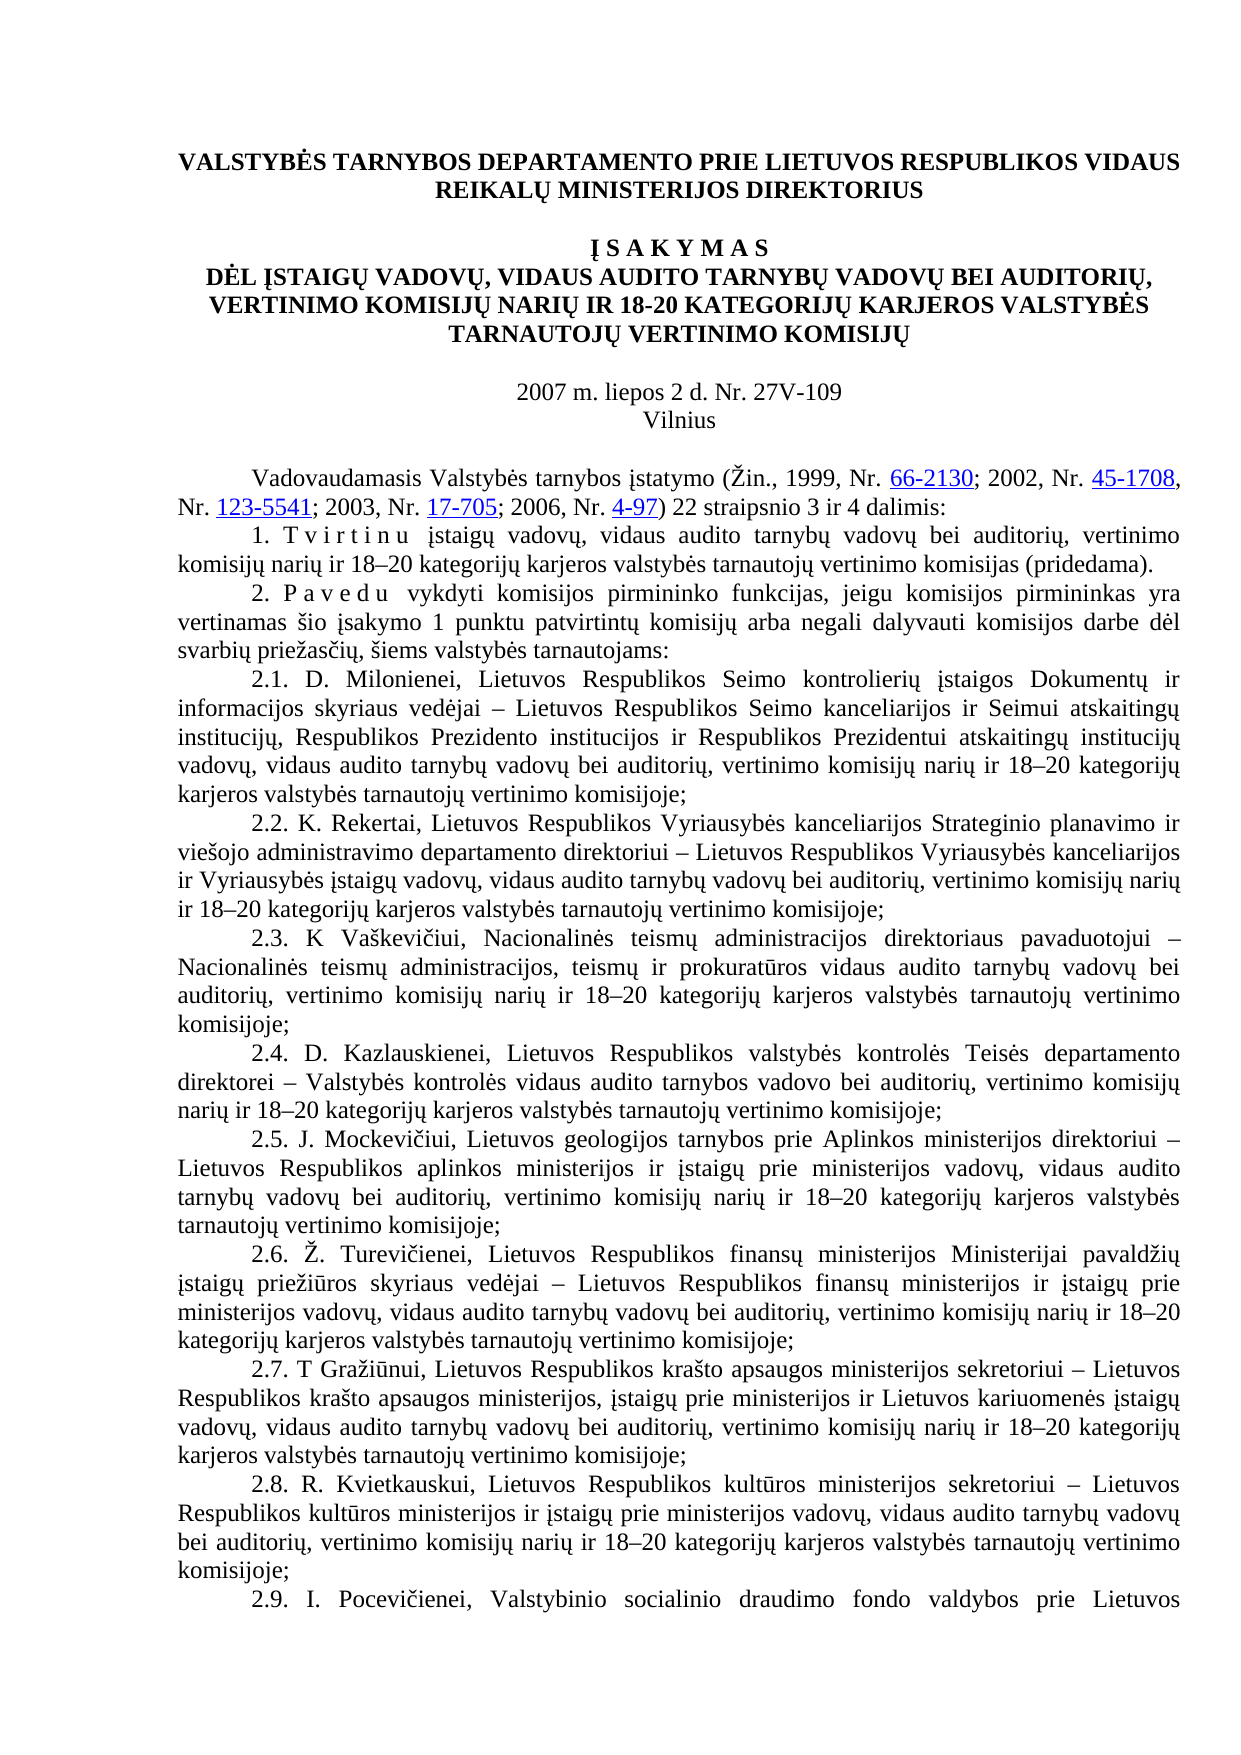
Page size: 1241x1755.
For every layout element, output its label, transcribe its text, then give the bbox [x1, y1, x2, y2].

text 2.2. K. Rekertai, Lietuvos Respublikos Vyriausybės kanceliarijos Strateginio planavimo ir viešojo administravimo departamento direktoriui – Lietuvos Respublikos Vyriausybės kanceliarijos ir Vyriausybės įstaigų vadovų, vidaus audito tarnybų vadovų bei auditorių, vertinimo komisijų narių ir 18–20 kategorijų karjeros valstybės tarnautojų vertinimo komisijoje; [177, 808, 1181, 923]
text 2.4. D. Kazlauskienei, Lietuvos Respublikos valstybės kontrolės Teisės departamento direktorei – Valstybės kontrolės vidaus audito tarnybos vadovo bei auditorių, vertinimo komisijų narių ir 18–20 kategorijų karjeros valstybės tarnautojų vertinimo komisijoje; [177, 1038, 1181, 1124]
text 2.1. D. Milonienei, Lietuvos Respublikos Seimo kontrolierių įstaigos Dokumentų ir informacijos skyriaus vedėjai – Lietuvos Respublikos Seimo kanceliarijos ir Seimui atskaitingų institucijų, Respublikos Prezidento institucijos ir Respublikos Prezidentui atskaitingų institucijų vadovų, vidaus audito tarnybų vadovų bei auditorių, vertinimo komisijų narių ir 18–20 kategorijų karjeros valstybės tarnautojų vertinimo komisijoje; [177, 664, 1181, 808]
text 2.5. J. Mockevičiui, Lietuvos geologijos tarnybos prie Aplinkos ministerijos direktoriui – Lietuvos Respublikos aplinkos ministerijos ir įstaigų prie ministerijos vadovų, vidaus audito tarnybų vadovų bei auditorių, vertinimo komisijų narių ir 18–20 kategorijų karjeros valstybės tarnautojų vertinimo komisijoje; [177, 1124, 1181, 1239]
text Vilnius [177, 406, 1181, 434]
text 2.6. Ž. Turevičienei, Lietuvos Respublikos finansų ministerijos Ministerijai pavaldžių įstaigų priežiūros skyriaus vedėjai – Lietuvos Respublikos finansų ministerijos ir įstaigų prie ministerijos vadovų, vidaus audito tarnybų vadovų bei auditorių, vertinimo komisijų narių ir 18–20 kategorijų karjeros valstybės tarnautojų vertinimo komisijoje; [177, 1239, 1181, 1354]
text 1. Tvirtinu įstaigų vadovų, vidaus audito tarnybų vadovų bei auditorių, vertinimo komisijų narių ir 18–20 kategorijų karjeros valstybės tarnautojų vertinimo komisijas (pridedama). [177, 521, 1181, 578]
text VALSTYBĖS TARNYBOS DEPARTAMENTO PRIE LIETUVOS RESPUBLIKOS VIDAUS REIKALŲ MINISTERIJOS DIREKTORIUS [177, 147, 1181, 204]
text 2.7. T Gražiūnui, Lietuvos Respublikos krašto apsaugos ministerijos sekretoriui – Lietuvos Respublikos krašto apsaugos ministerijos, įstaigų prie ministerijos ir Lietuvos kariuomenės įstaigų vadovų, vidaus audito tarnybų vadovų bei auditorių, vertinimo komisijų narių ir 18–20 kategorijų karjeros valstybės tarnautojų vertinimo komisijoje; [177, 1354, 1181, 1469]
text Į S A K Y M A S [177, 233, 1181, 262]
text DĖL ĮSTAIGŲ VADOVŲ, VIDAUS AUDITO TARNYBŲ VADOVŲ BEI AUDITORIŲ, VERTINIMO KOMISIJŲ NARIŲ IR 18-20 KATEGORIJŲ KARJEROS VALSTYBĖS TARNAUTOJŲ VERTINIMO KOMISIJŲ [177, 262, 1181, 348]
text 2.9. I. Pocevičienei, Valstybinio socialinio draudimo fondo valdybos prie Lietuvos [177, 1584, 1181, 1613]
text 2. Pavedu vykdyti komisijos pirmininko funkcijas, jeigu komisijos pirmininkas yra vertinamas šio įsakymo 1 punktu patvirtintų komisijų arba negali dalyvauti komisijos darbe dėl svarbių priežasčių, šiems valstybės tarnautojams: [177, 578, 1181, 664]
text 2007 m. liepos 2 d. Nr. 27V-109 [177, 377, 1181, 406]
text 2.3. K Vaškevičiui, Nacionalinės teismų administracijos direktoriaus pavaduotojui – Nacionalinės teismų administracijos, teismų ir prokuratūros vidaus audito tarnybų vadovų bei auditorių, vertinimo komisijų narių ir 18–20 kategorijų karjeros valstybės tarnautojų vertinimo komisijoje; [177, 923, 1181, 1038]
text 2.8. R. Kvietkauskui, Lietuvos Respublikos kultūros ministerijos sekretoriui – Lietuvos Respublikos kultūros ministerijos ir įstaigų prie ministerijos vadovų, vidaus audito tarnybų vadovų bei auditorių, vertinimo komisijų narių ir 18–20 kategorijų karjeros valstybės tarnautojų vertinimo komisijoje; [177, 1469, 1181, 1584]
text Vadovaudamasis Valstybės tarnybos įstatymo (Žin., 1999, Nr. 66-2130; 2002, Nr. 45-1708, Nr. 123-5541; 2003, Nr. 17-705; 2006, Nr. 4-97) 22 straipsnio 3 ir 4 dalimis: [177, 463, 1181, 521]
